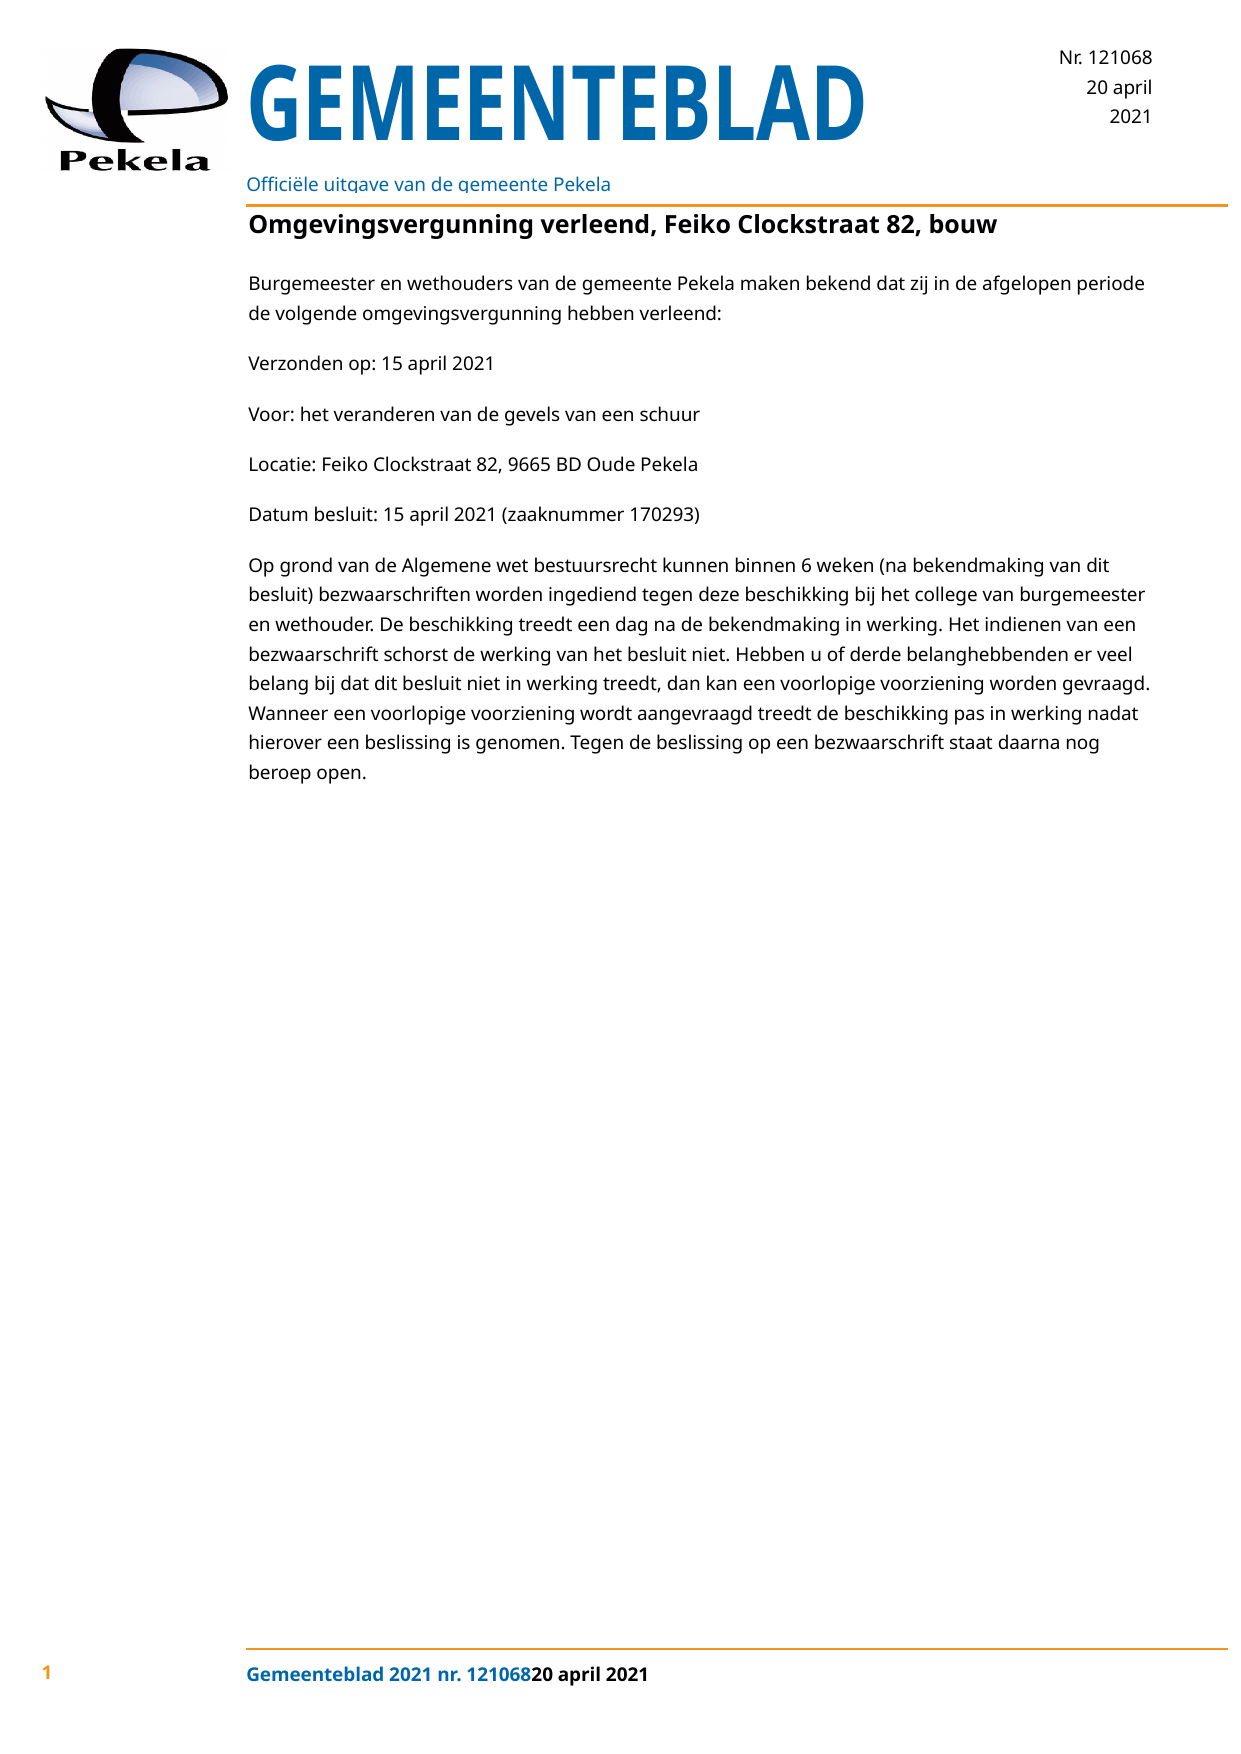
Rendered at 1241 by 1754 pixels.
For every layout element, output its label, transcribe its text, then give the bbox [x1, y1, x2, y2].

text Voor: het veranderen van de gevels van een schuur [248, 401, 1152, 426]
text Locatie: Feiko Clockstraat 82, 9665 BD Oude Pekela [248, 451, 1152, 477]
text Burgemeester en wethouders van de gemeente Pekela maken bekend dat zij in de afgelopen periode de volgende omgevingsvergunning hebben verleend: [248, 270, 1152, 326]
text Omgevingsvergunning verleend, Feiko Clockstraat 82, bouw [248, 207, 1152, 241]
text Datum besluit: 15 april 2021 (zaaknummer 170293) [248, 502, 1152, 527]
text Op grond van de Algemene wet bestuursrecht kunnen binnen 6 weken (na bekendmaking van dit besluit) bezwaarschriften worden ingediend tegen deze beschikking bij het college van burgemeester en wethouder. De beschikking treedt een dag na de bekendmaking in werking. Het indienen van een bezwaarschrift schorst de werking van het besluit niet. Hebben u of derde belanghebbenden er veel belang bij dat dit besluit niet in werking treedt, dan kan een voorlopige voorziening worden gevraagd. Wanneer een voorlopige voorziening wordt aangevraagd treedt de beschikking pas in werking nadat hierover een beslissing is genomen. Tegen de beslissing op een bezwaarschrift staat daarna nog beroep open. [248, 552, 1152, 785]
picture [41, 47, 231, 172]
text Verzonden op: 15 april 2021 [248, 350, 1152, 376]
